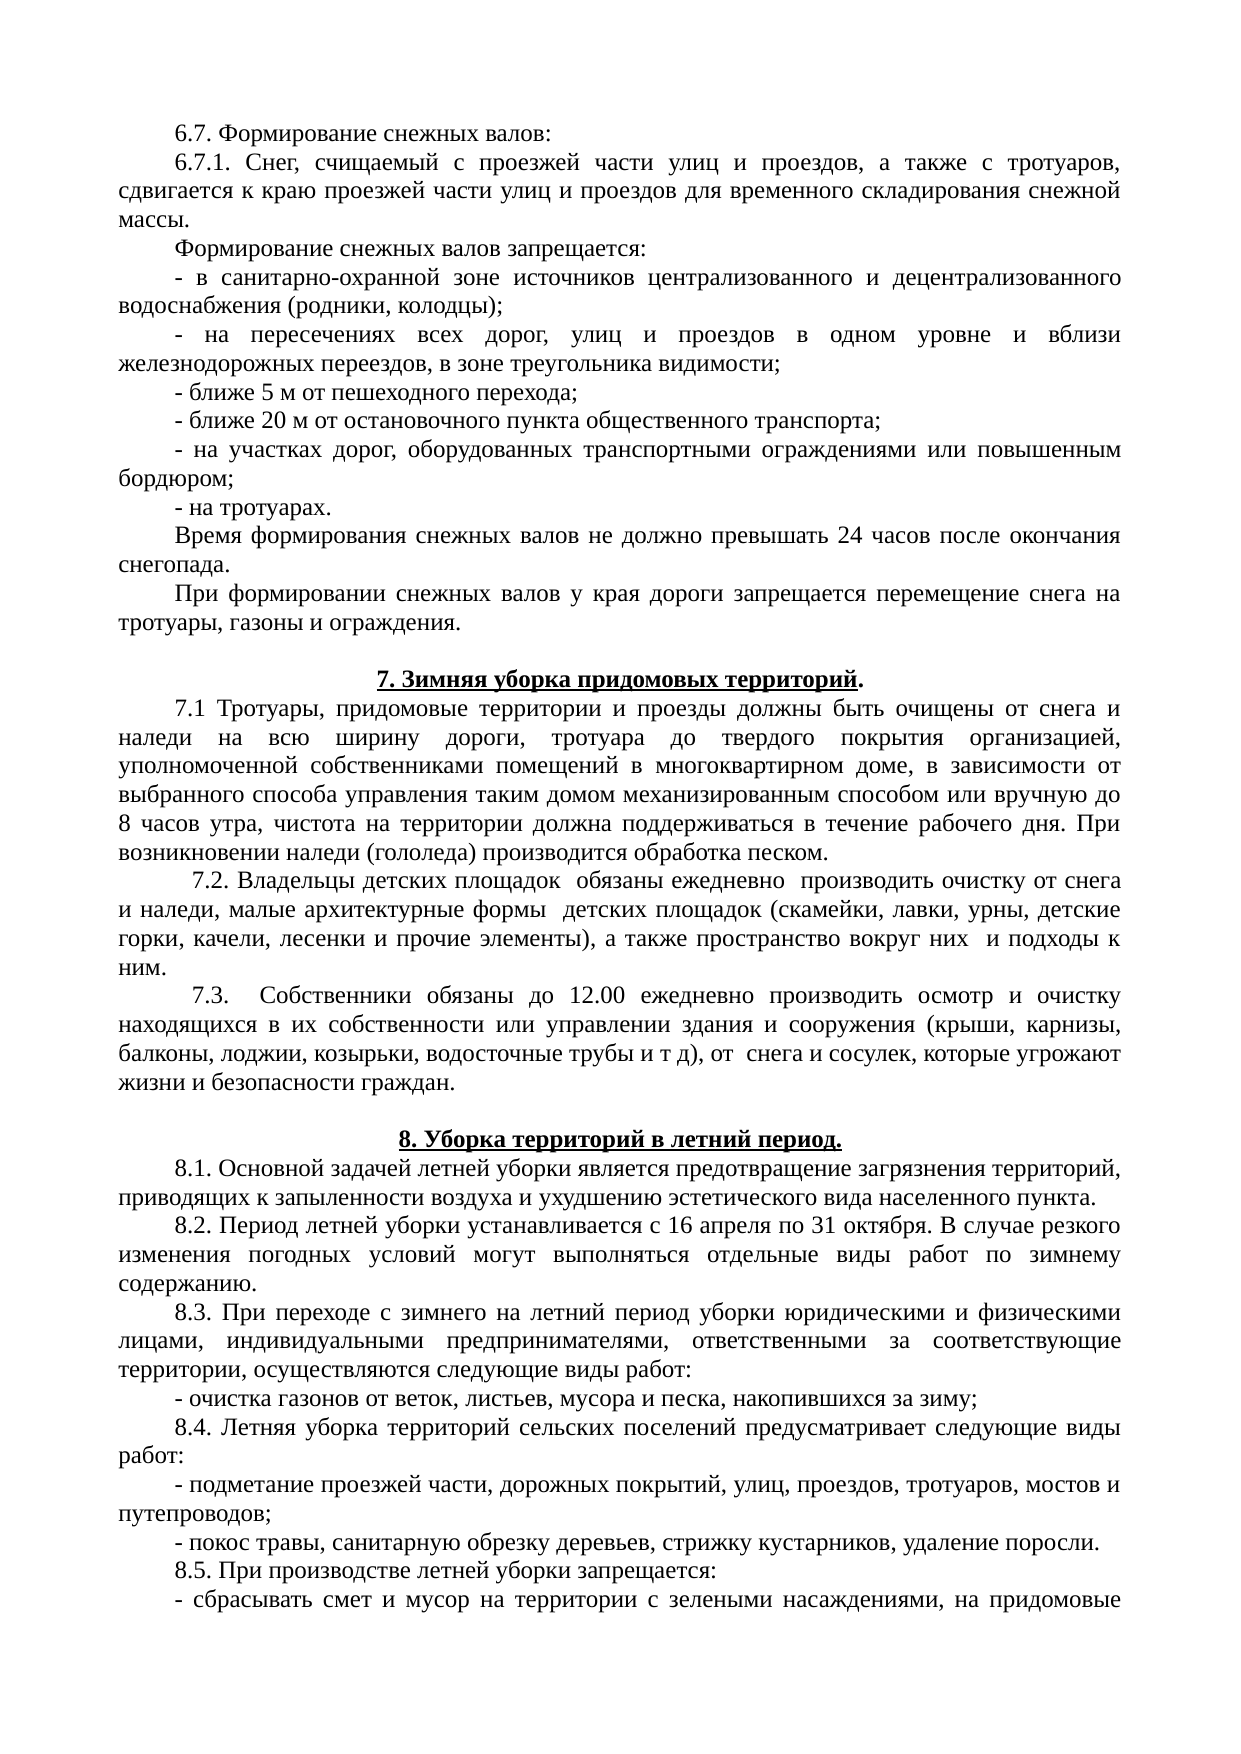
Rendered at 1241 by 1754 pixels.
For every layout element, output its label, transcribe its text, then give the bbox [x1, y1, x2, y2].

text - на пересечениях всех дорог, улиц и проездов в одном уровне и вблизи железнодорожных переездов, в зоне треугольника видимости; [118, 319, 1122, 377]
text - покос травы, санитарную обрезку деревьев, стрижку кустарников, удаление поросли. [118, 1527, 1122, 1556]
text - сбрасывать смет и мусор на территории с зелеными насаждениями, на придомовые [118, 1584, 1122, 1613]
text 8.3. При переходе с зимнего на летний период уборки юридическими и физическими лицами, индивидуальными предпринимателями, ответственными за соответствующие территории, осуществляются следующие виды работ: [118, 1297, 1122, 1383]
text 7. Зимняя уборка придомовых территорий. [118, 664, 1122, 693]
text - на участках дорог, оборудованных транспортными ограждениями или повышенным бордюром; [118, 434, 1122, 492]
text 7.2. Владельцы детских площадок обязаны ежедневно производить очистку от снега и наледи, малые архитектурные формы детских площадок (скамейки, лавки, урны, детские горки, качели, лесенки и прочие элементы), а также пространство вокруг них и подходы к ним. [118, 866, 1122, 981]
text При формировании снежных валов у края дороги запрещается перемещение снега на тротуары, газоны и ограждения. [118, 578, 1122, 636]
text 8.4. Летняя уборка территорий сельских поселений предусматривает следующие виды работ: [118, 1412, 1122, 1469]
text - очистка газонов от веток, листьев, мусора и песка, накопившихся за зиму; [118, 1383, 1122, 1412]
text 8. Уборка территорий в летний период. [118, 1124, 1122, 1153]
text 7.1 Тротуары, придомовые территории и проезды должны быть очищены от снега и наледи на всю ширину дороги, тротуара до твердого покрытия организацией, уполномоченной собственниками помещений в многоквартирном доме, в зависимости от выбранного способа управления таким домом механизированным способом или вручную до 8 часов утра, чистота на территории должна поддерживаться в течение рабочего дня. При возникновении наледи (гололеда) производится обработка песком. [118, 693, 1122, 866]
text - подметание проезжей части, дорожных покрытий, улиц, проездов, тротуаров, мостов и путепроводов; [118, 1469, 1122, 1527]
text 7.3. Собственники обязаны до 12.00 ежедневно производить осмотр и очистку находящихся в их собственности или управлении здания и сооружения (крыши, карнизы, балконы, лоджии, козырьки, водосточные трубы и т д), от снега и сосулек, которые угрожают жизни и безопасности граждан. [118, 981, 1122, 1096]
text 6.7.1. Снег, счищаемый с проезжей части улиц и проездов, а также с тротуаров, сдвигается к краю проезжей части улиц и проездов для временного складирования снежной массы. [118, 147, 1122, 233]
text - ближе 20 м от остановочного пункта общественного транспорта; [118, 406, 1122, 434]
text 8.2. Период летней уборки устанавливается с 16 апреля по 31 октября. В случае резкого изменения погодных условий могут выполняться отдельные виды работ по зимнему содержанию. [118, 1211, 1122, 1297]
text 6.7. Формирование снежных валов: [118, 118, 1122, 147]
text - ближе 5 м от пешеходного перехода; [118, 377, 1122, 406]
text 8.1. Основной задачей летней уборки является предотвращение загрязнения территорий, приводящих к запыленности воздуха и ухудшению эстетического вида населенного пункта. [118, 1153, 1122, 1211]
text Формирование снежных валов запрещается: [118, 233, 1122, 262]
text Время формирования снежных валов не должно превышать 24 часов после окончания снегопада. [118, 521, 1122, 578]
text 8.5. При производстве летней уборки запрещается: [118, 1556, 1122, 1584]
text - в санитарно-охранной зоне источников централизованного и децентрализованного водоснабжения (родники, колодцы); [118, 262, 1122, 319]
text - на тротуарах. [118, 492, 1122, 521]
